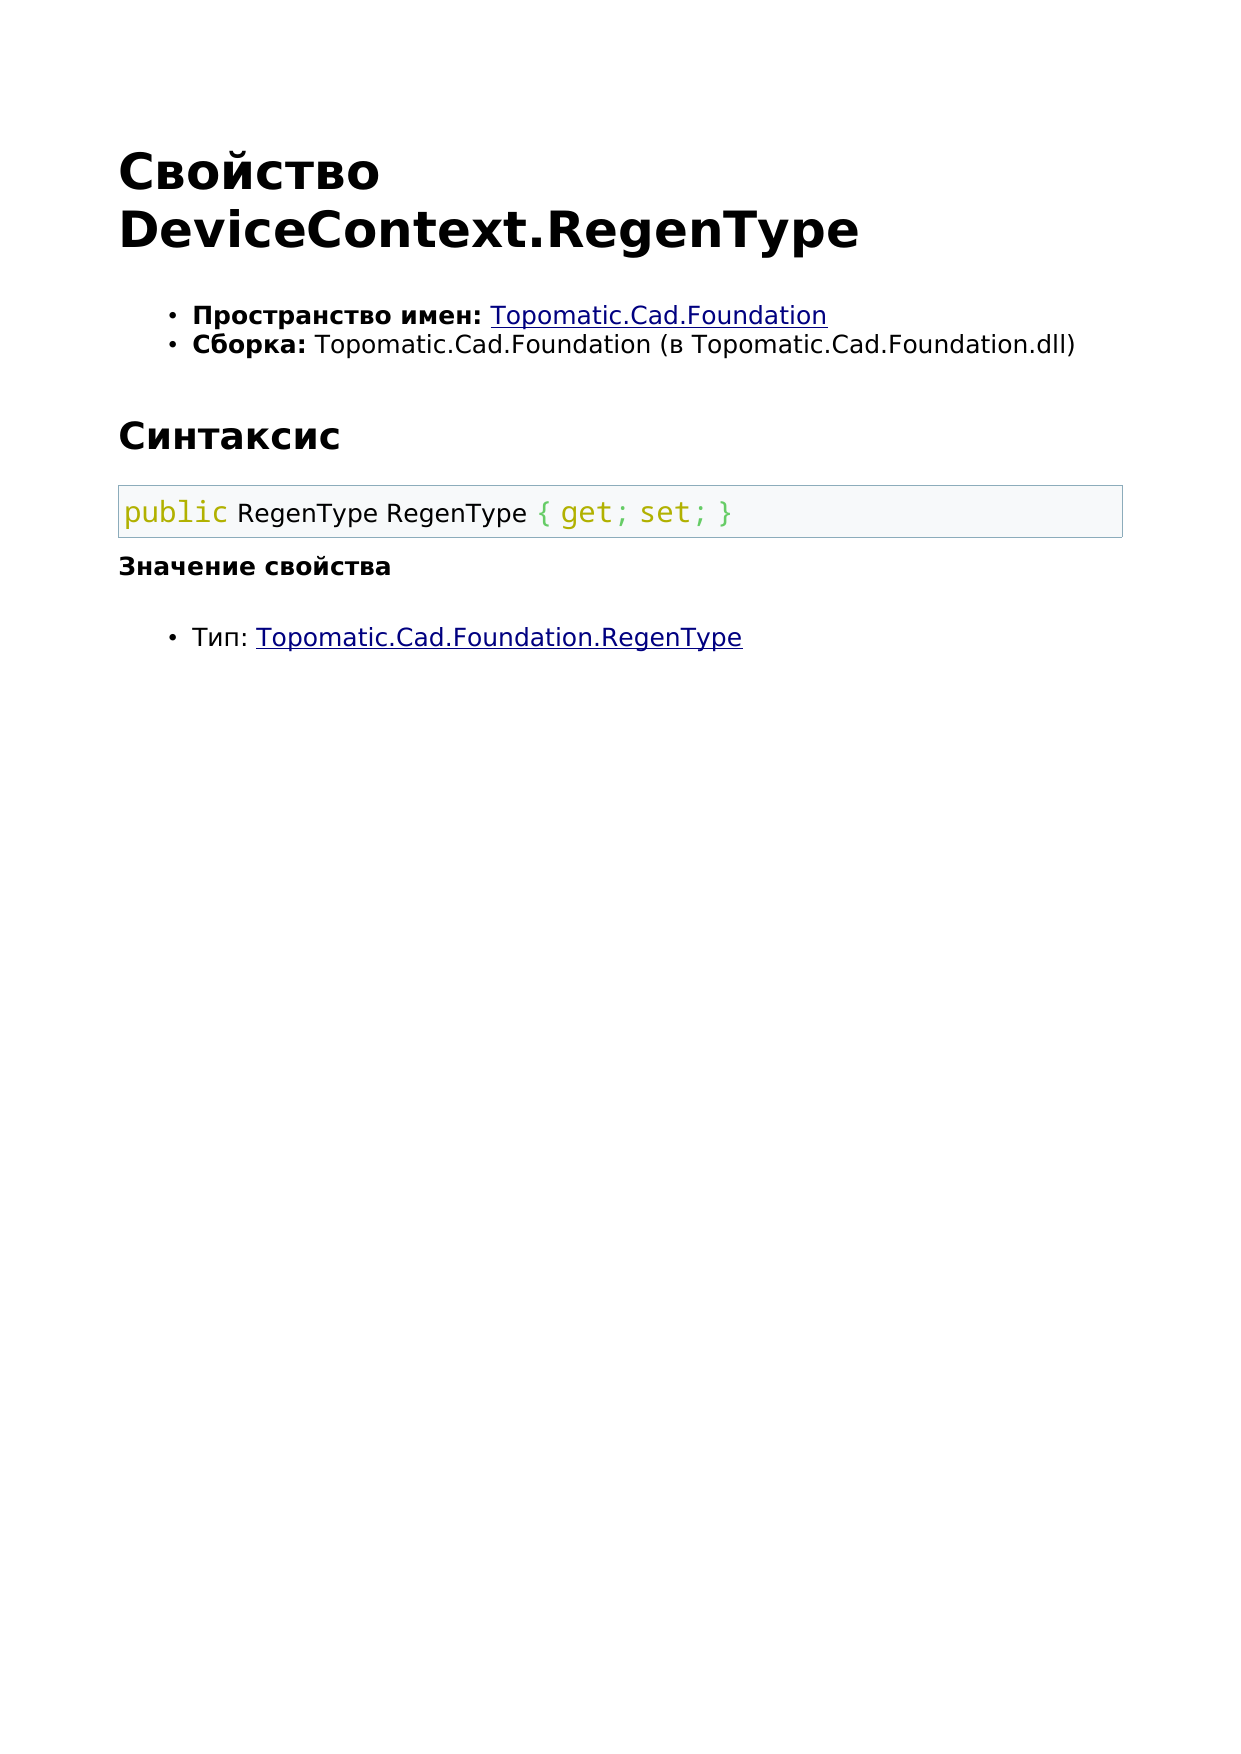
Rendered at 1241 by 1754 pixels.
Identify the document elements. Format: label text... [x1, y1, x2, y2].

table_header public RegenType RegenType { get; set; } [119, 486, 1122, 537]
list Сборка: Topomatic.Cad.Foundation (в Topomatic.Cad.Foundation.dll) [177, 331, 1122, 360]
list Тип: Topomatic.Cad.Foundation.RegenType [177, 623, 1122, 652]
subtitle Свойство DeviceContext.RegenType [118, 143, 1122, 259]
text Значение свойства [118, 552, 1122, 581]
list Пространство имен: Topomatic.Cad.Foundation [177, 302, 1122, 331]
subtitle Синтаксис [118, 414, 1122, 458]
